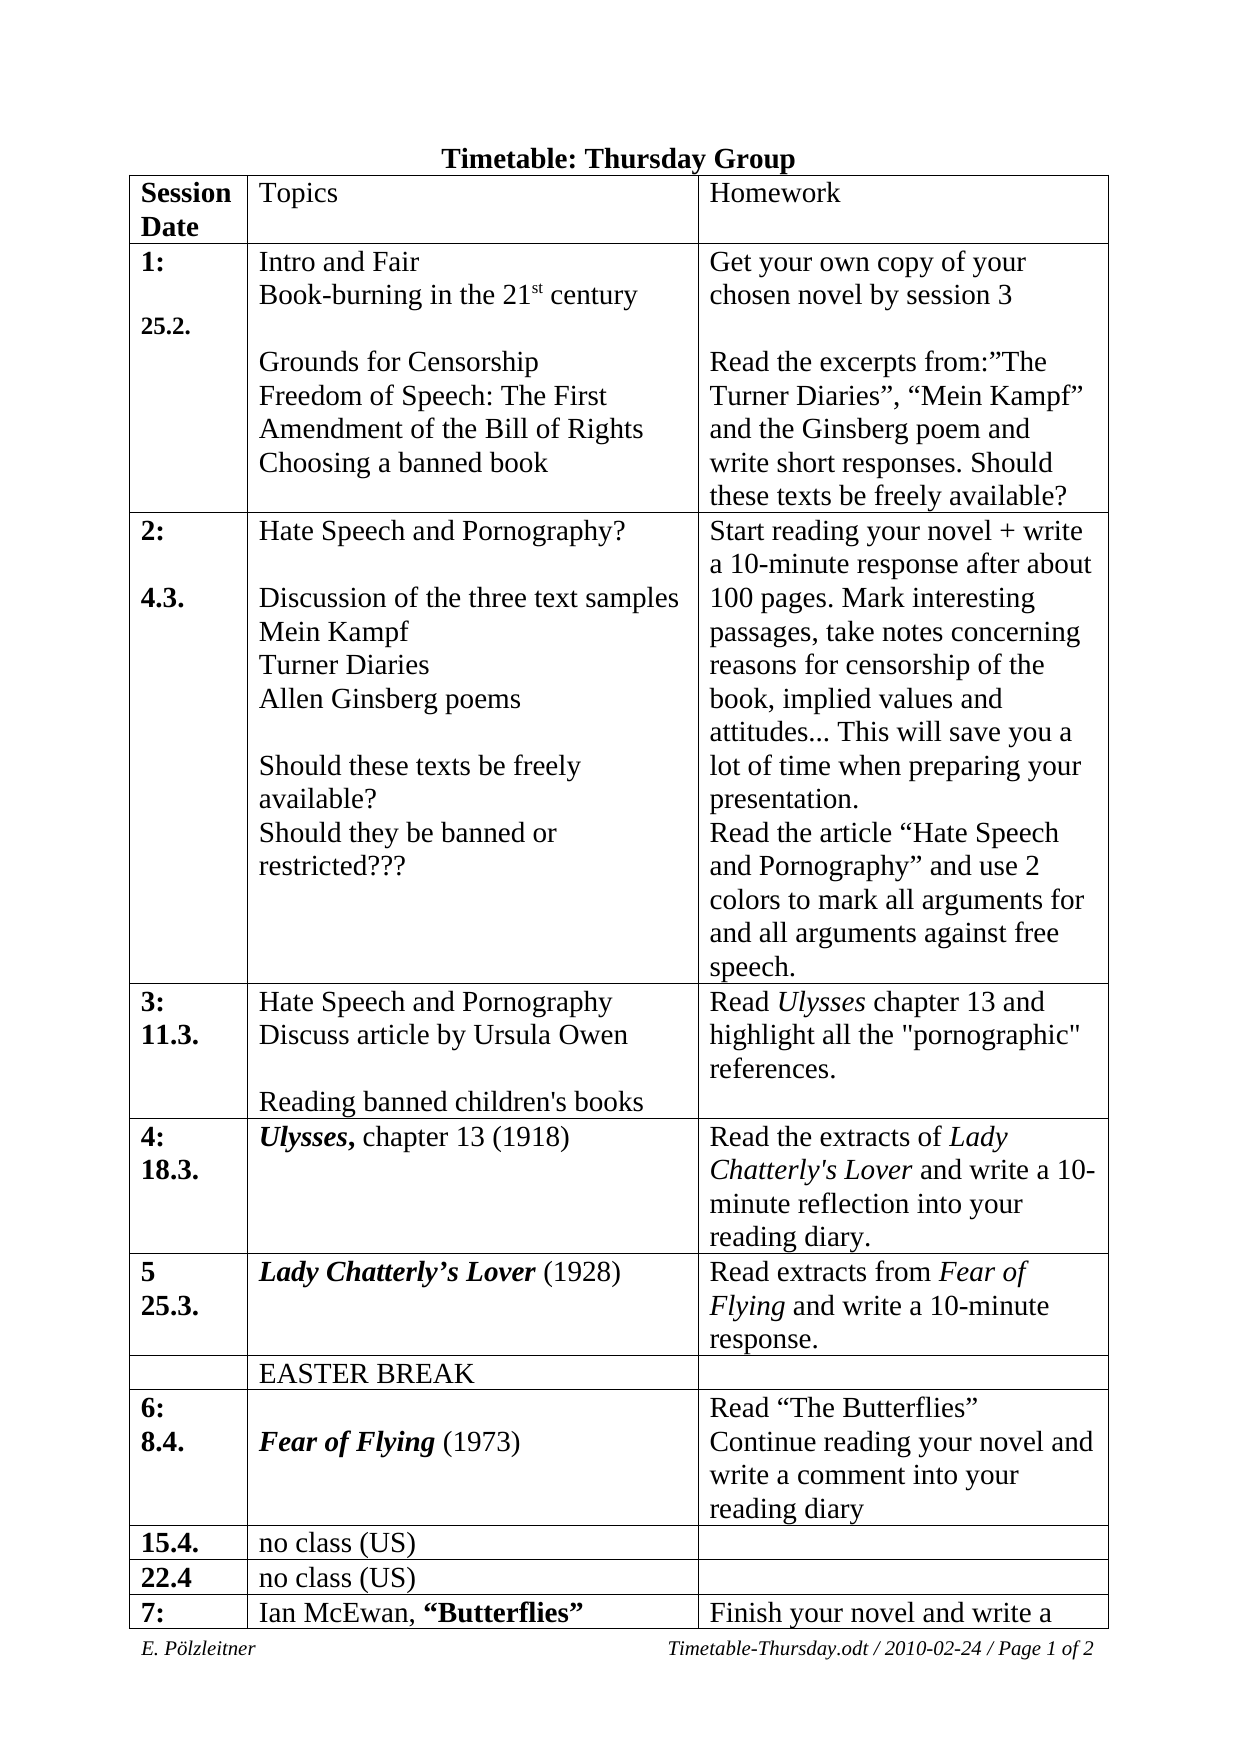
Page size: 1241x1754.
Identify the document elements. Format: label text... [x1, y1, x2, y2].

table_cell Hate Speech and Pornography? Discussion of the three text samples Mein Kampf Turner Diaries Allen Ginsberg poems Should these texts be freely available? Should they be banned or restricted??? [248, 513, 698, 983]
table_cell Ian McEwan, “Butterflies” [248, 1595, 698, 1628]
table_cell no class (US) [248, 1560, 698, 1594]
table_header Homework [699, 176, 1108, 243]
table_cell Read extracts from Fear of Flying and write a 10-minute response. [699, 1254, 1108, 1355]
table_cell 2: 4.3. [130, 513, 247, 983]
table_cell Fear of Flying (1973) [248, 1390, 698, 1524]
table_cell [130, 1356, 247, 1389]
table_cell 7: [130, 1595, 247, 1628]
table_cell no class (US) [248, 1526, 698, 1559]
table_cell EASTER BREAK [248, 1356, 698, 1389]
table_cell Get your own copy of your chosen novel by session 3 Read the excerpts from:”The Turner Diaries”, “Mein Kampf” and the Ginsberg poem and write short responses. Should these texts be freely available? [699, 244, 1108, 512]
table_cell Hate Speech and Pornography Discuss article by Ursula Owen Reading banned children's books [248, 984, 698, 1118]
table_cell Finish your novel and write a [699, 1595, 1108, 1628]
text Timetable: Thursday Group [141, 141, 1096, 174]
table_cell [699, 1356, 1108, 1389]
table_cell 4: 18.3. [130, 1119, 247, 1253]
table_cell 3: 11.3. [130, 984, 247, 1118]
table_cell Intro and Fair Book-burning in the 21st century Grounds for Censorship Freedom of Speech: The First Amendment of the Bill of Rights Choosing a banned book [248, 244, 698, 512]
table_cell Read the extracts of Lady Chatterly's Lover and write a 10-minute reflection into your reading diary. [699, 1119, 1108, 1253]
table_cell Ulysses, chapter 13 (1918) [248, 1119, 698, 1253]
table_cell 5 25.3. [130, 1254, 247, 1355]
table_cell [699, 1526, 1108, 1559]
table_cell 15.4. [130, 1526, 247, 1559]
table_cell Read “The Butterflies” Continue reading your novel and write a comment into your reading diary [699, 1390, 1108, 1524]
table_cell 22.4 [130, 1560, 247, 1594]
table_cell Start reading your novel + write a 10-minute response after about 100 pages. Mark interesting passages, take notes concerning reasons for censorship of the book, implied values and attitudes... This will save you a lot of time when preparing your presentation. Read the article “Hate Speech and Pornography” and use 2 colors to mark all arguments for and all arguments against free speech. [699, 513, 1108, 983]
table_cell [699, 1560, 1108, 1594]
table_cell Lady Chatterly’s Lover (1928) [248, 1254, 698, 1355]
table_cell Read Ulysses chapter 13 and highlight all the "pornographic" references. [699, 984, 1108, 1118]
table_header Session Date [130, 176, 247, 243]
table_cell 1: 25.2. [130, 244, 247, 512]
table_cell 6: 8.4. [130, 1390, 247, 1524]
table_header Topics [248, 176, 698, 243]
